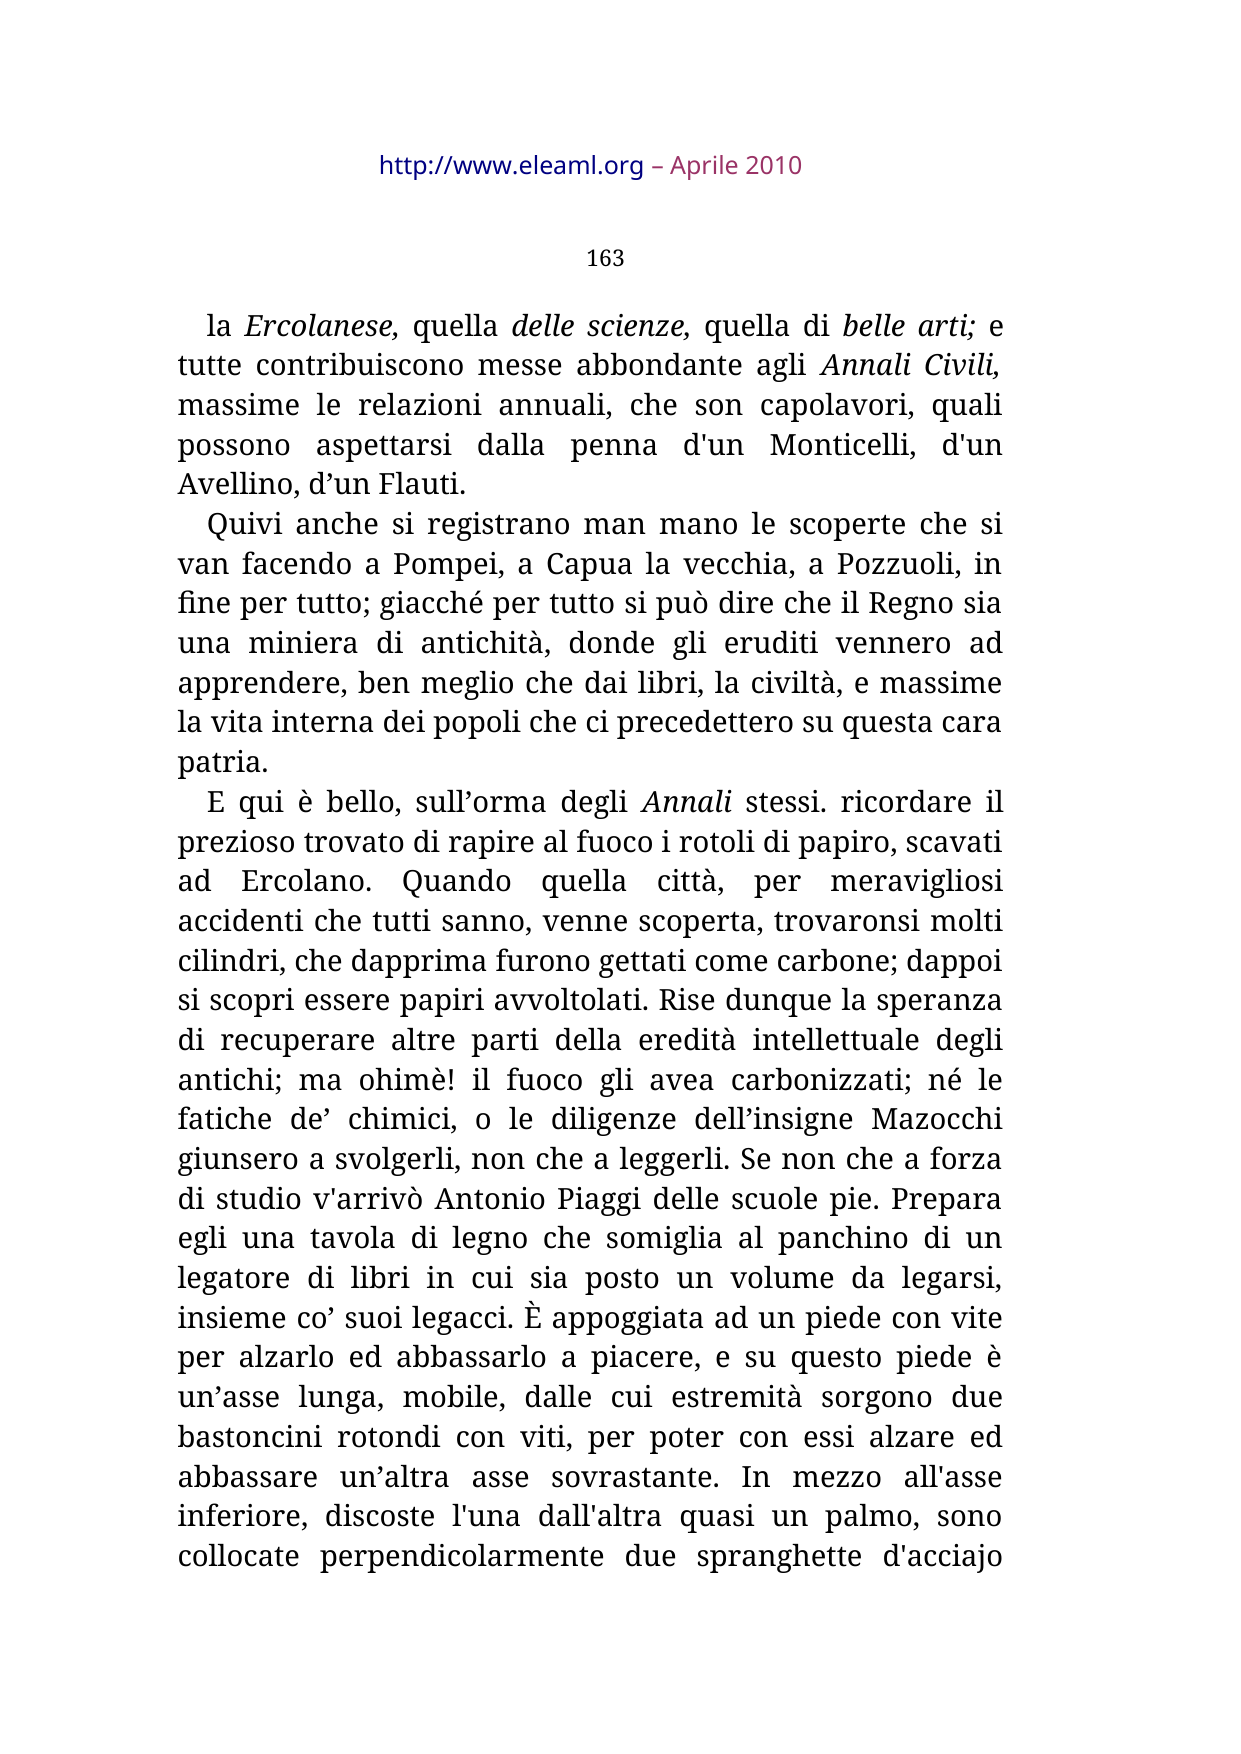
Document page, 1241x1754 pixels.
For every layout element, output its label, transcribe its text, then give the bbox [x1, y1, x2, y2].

text Quivi anche si registrano man mano le scoperte che si van facendo a Pompei, a Capua la vecchia, a Pozzuoli, in fine per tutto; giacché per tutto si può dire che il Regno sia una miniera di antichità, donde gli eruditi vennero ad apprendere, ben meglio che dai libri, la civiltà, e massime la vita interna dei popoli che ci precedettero su questa cara patria. [177, 503, 1004, 781]
text la Ercolanese, quella delle scienze, quella di belle arti; e tutte contribuiscono messe abbondante agli Annali Civili, massime le relazioni annuali, che son capolavori, quali possono aspettarsi dalla penna d'un Monticelli, d'un Avellino, d’un Flauti. [177, 305, 1004, 503]
text E qui è bello, sull’orma degli Annali stessi. ricordare il prezioso trovato di rapire al fuoco i rotoli di papiro, scavati ad Ercolano. Quando quella città, per meravigliosi accidenti che tutti sanno, venne scoperta, trovaronsi molti cilindri, che dapprima furono gettati come carbone; dappoi si scopri essere papiri avvoltolati. Rise dunque la speranza di recuperare altre parti della eredità intellettuale degli antichi; ma ohimè! il fuoco gli avea carbonizzati; né le fatiche de’ chimici, o le diligenze dell’insigne Mazocchi giunsero a svolgerli, non che a leggerli. Se non che a forza di studio v'arrivò Antonio Piaggi delle scuole pie. Prepara egli una tavola di legno che somiglia al panchino di un legatore di libri in cui sia posto un volume da legarsi, insieme co’ suoi legacci. È appoggiata ad un piede con vite per alzarlo ed abbassarlo a piacere, e su questo piede è un’asse lunga, mobile, dalle cui estremità sorgono due bastoncini rotondi con viti, per poter con essi alzare ed abbassare un’altra asse sovrastante. In mezzo all'asse inferiore, discoste l'una dall'altra quasi un palmo, sono collocate perpendicolarmente due spranghette d'acciajo [177, 781, 1004, 1575]
text 163 [177, 242, 1004, 274]
